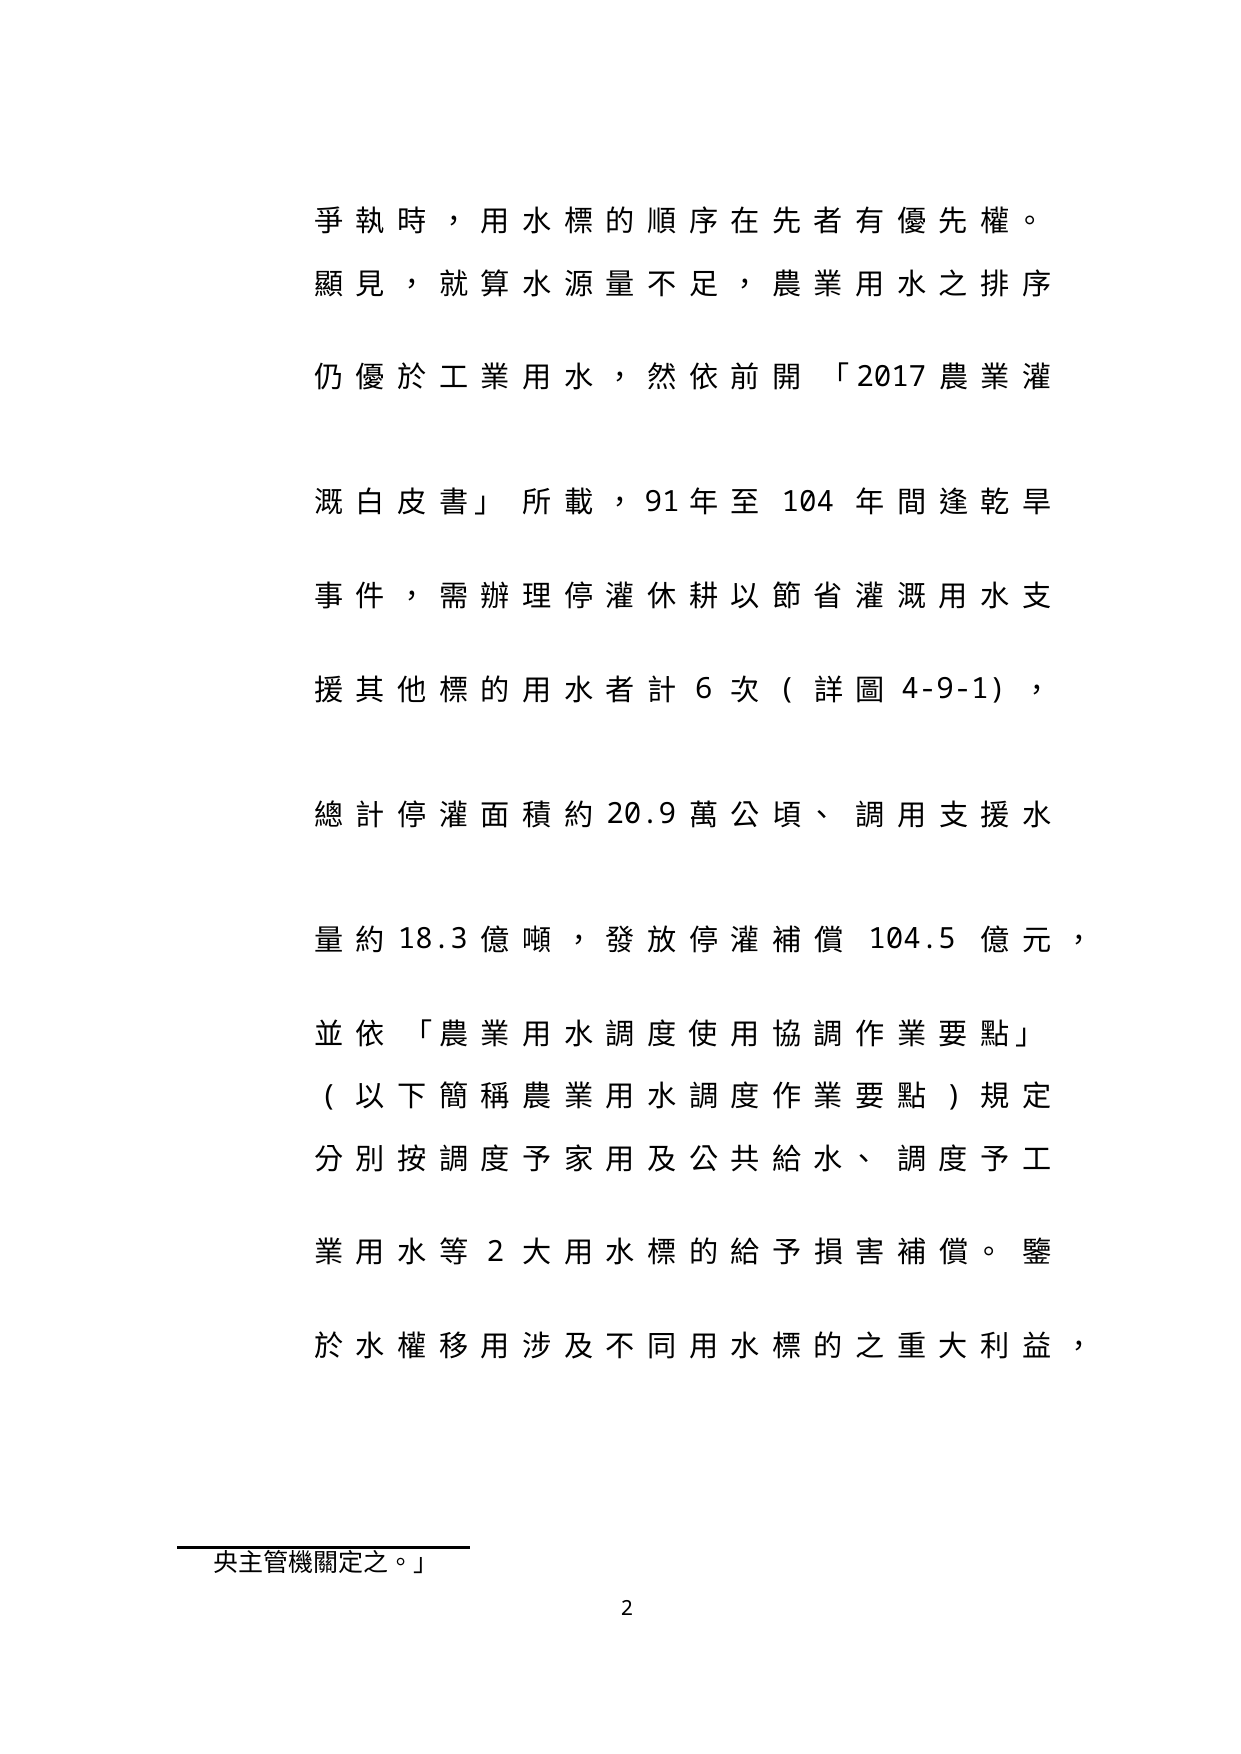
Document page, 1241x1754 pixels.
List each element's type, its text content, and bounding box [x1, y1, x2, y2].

text 央主管機關定之。」 [206, 1548, 1063, 1577]
text 水利法第18條第1項規定，農業用水之順序僅次於家用及公共給水，及同法第20條復規定，因水源之水量不足，發生爭執時，用水標的順序在先者有優先權。顯見，就算水源量不足，農業用水之排序仍優於工業用水，然依前開「2017農業灌溉白皮書」所載，91年至104年間逢乾旱事件，需辦理停灌休耕以節省灌溉用水支援其他標的用水者計6次(詳圖4-9-1)，總計停灌面積約20.9萬公頃、調用支援水量約18.3億噸，發放停灌補償104.5億元，並依「農業用水調度使用協調作業要點」(以下簡稱農業用水調度作業要點)規定分別按調度予家用及公共給水、調度予工業用水等2大用水標的給予損害補償。鑒於水權移用涉及不同用水標的之重大利益，且水利法第19條僅就水源量不敷公共給水時，得停止或撤銷其他用水標的之水權，或加使用上之限制並給予原用水人損害之補償外，並未規範不敷工業用水時之調度作為，然經濟部近年逕以屬行政規則層級之農業用水調度作業要點，規範工業部門調用農業用水所生之協調事項，顯與水利法明定農業享有優先用水權之規定相悖，未善盡完備法制之能事而於105年間經監察院糾正在案。 [271, 177, 1058, 1365]
